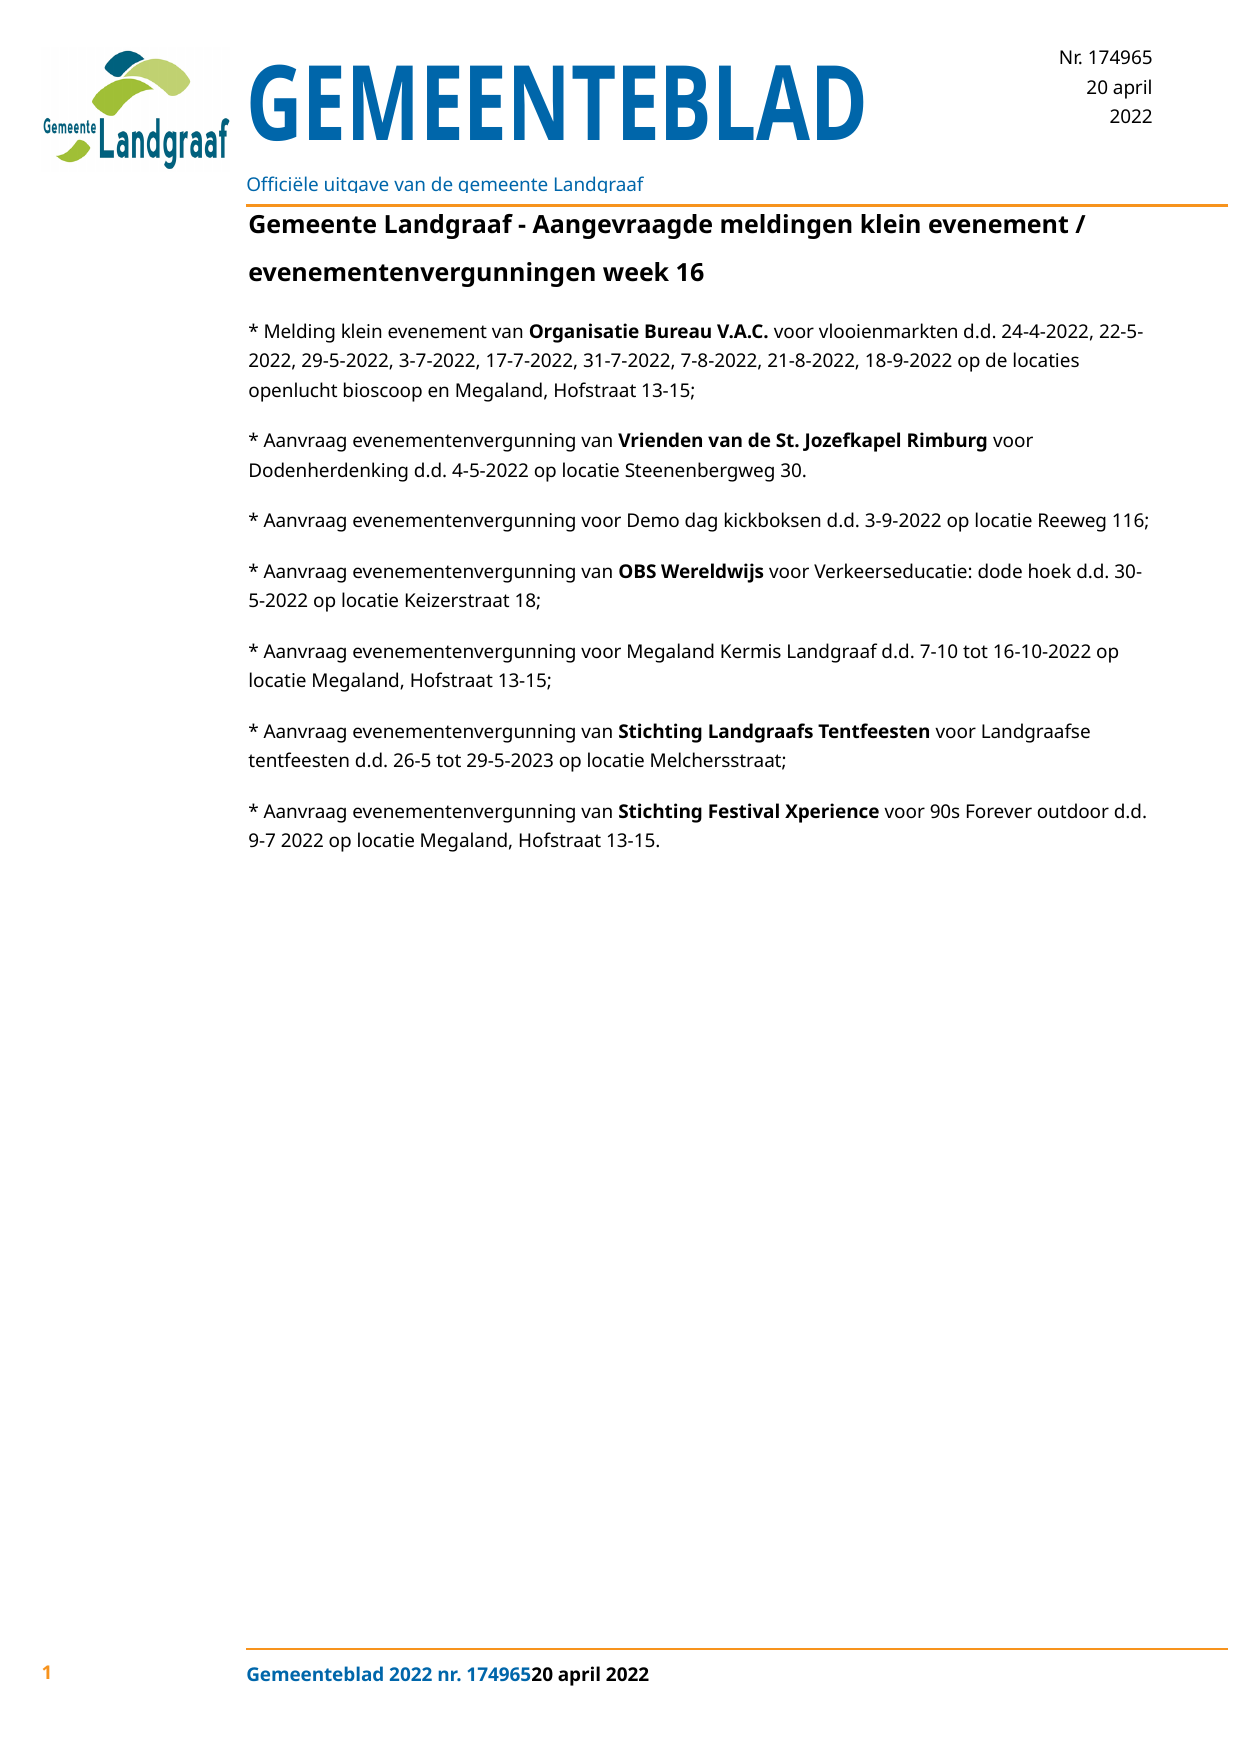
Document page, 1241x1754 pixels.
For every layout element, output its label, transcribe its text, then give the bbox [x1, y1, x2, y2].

picture [41, 47, 231, 172]
text * Aanvraag evenementenvergunning van OBS Wereldwijs voor Verkeerseducatie: dode hoek d.d. 30-5-2022 op locatie Keizerstraat 18; [248, 558, 1152, 613]
text * Aanvraag evenementenvergunning van Vrienden van de St. Jozefkapel Rimburg voor Dodenherdenking d.d. 4-5-2022 op locatie Steenenbergweg 30. [248, 427, 1152, 483]
text Gemeente Landgraaf - Aangevraagde meldingen klein evenement / evenementenvergunningen week 16 [248, 207, 1152, 288]
text * Aanvraag evenementenvergunning van Stichting Landgraafs Tentfeesten voor Landgraafse tentfeesten d.d. 26-5 tot 29-5-2023 op locatie Melchersstraat; [248, 718, 1152, 773]
text * Melding klein evenement van Organisatie Bureau V.A.C. voor vlooienmarkten d.d. 24-4-2022, 22-5-2022, 29-5-2022, 3-7-2022, 17-7-2022, 31-7-2022, 7-8-2022, 21-8-2022, 18-9-2022 op de locaties openlucht bioscoop en Megaland, Hofstraat 13-15; [248, 318, 1152, 403]
text * Aanvraag evenementenvergunning van Stichting Festival Xperience voor 90s Forever outdoor d.d. 9-7 2022 op locatie Megaland, Hofstraat 13-15. [248, 798, 1152, 853]
text * Aanvraag evenementenvergunning voor Demo dag kickboksen d.d. 3-9-2022 op locatie Reeweg 116; [248, 507, 1152, 533]
text * Aanvraag evenementenvergunning voor Megaland Kermis Landgraaf d.d. 7-10 tot 16-10-2022 op locatie Megaland, Hofstraat 13-15; [248, 638, 1152, 693]
